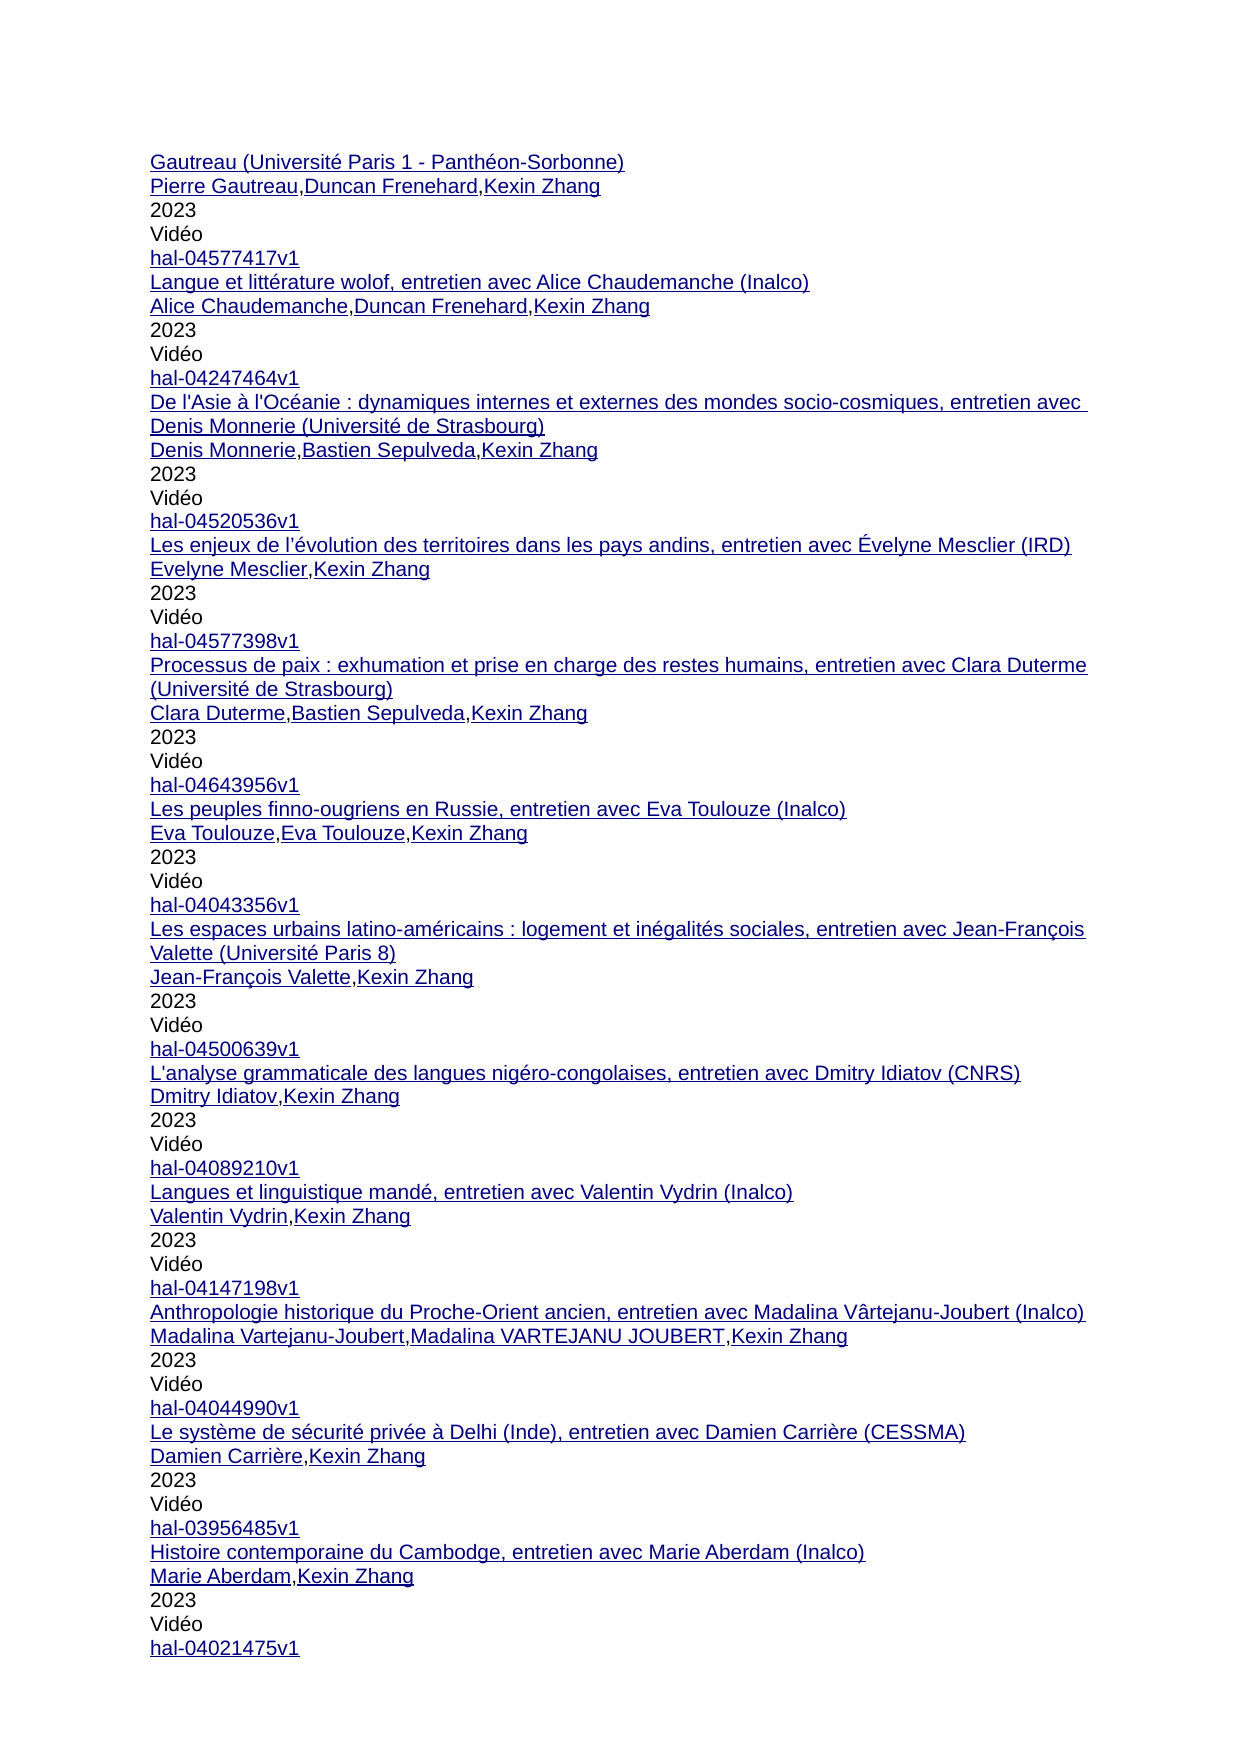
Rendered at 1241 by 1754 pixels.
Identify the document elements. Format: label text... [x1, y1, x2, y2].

table_cell Gautreau (Université Paris 1 - Panthéon-Sorbonne) Pierre Gautreau,Duncan Frenehard,Kexin Zhang 2023 Vidéo hal-04577417v1 [150, 150, 1090, 270]
table_cell Processus de paix : exhumation et prise en charge des restes humains, entretien avec Clara Duterme (Université de Strasbourg) Clara Duterme,Bastien Sepulveda,Kexin Zhang 2023 Vidéo hal-04643956v1 [150, 653, 1090, 797]
table_cell Les enjeux de l’évolution des territoires dans les pays andins, entretien avec Évelyne Mesclier (IRD) Evelyne Mesclier,Kexin Zhang 2023 Vidéo hal-04577398v1 [150, 533, 1090, 653]
table_cell Les espaces urbains latino-américains : logement et inégalités sociales, entretien avec Jean-François Valette (Université Paris 8) Jean-François Valette,Kexin Zhang 2023 Vidéo hal-04500639v1 [150, 917, 1090, 1060]
table_cell Le système de sécurité privée à Delhi (Inde), entretien avec Damien Carrière (CESSMA) Damien Carrière,Kexin Zhang 2023 Vidéo hal-03956485v1 [150, 1420, 1090, 1539]
table_cell Les peuples finno-ougriens en Russie, entretien avec Eva Toulouze (Inalco) Eva Toulouze,Eva Toulouze,Kexin Zhang 2023 Vidéo hal-04043356v1 [150, 797, 1090, 917]
table_cell Histoire contemporaine du Cambodge, entretien avec Marie Aberdam (Inalco) Marie Aberdam,Kexin Zhang 2023 Vidéo hal-04021475v1 [150, 1540, 1090, 1659]
table_cell De l'Asie à l'Océanie : dynamiques internes et externes des mondes socio-cosmiques, entretien avec Denis Monnerie (Université de Strasbourg) Denis Monnerie,Bastien Sepulveda,Kexin Zhang 2023 Vidéo hal-04520536v1 [150, 390, 1090, 533]
table_cell Anthropologie historique du Proche-Orient ancien, entretien avec Madalina Vârtejanu-Joubert (Inalco) Madalina Vartejanu-Joubert,Madalina VARTEJANU JOUBERT,Kexin Zhang 2023 Vidéo hal-04044990v1 [150, 1300, 1090, 1420]
table_cell Langue et littérature wolof, entretien avec Alice Chaudemanche (Inalco) Alice Chaudemanche,Duncan Frenehard,Kexin Zhang 2023 Vidéo hal-04247464v1 [150, 270, 1090, 389]
table_cell L'analyse grammaticale des langues nigéro-congolaises, entretien avec Dmitry Idiatov (CNRS) Dmitry Idiatov,Kexin Zhang 2023 Vidéo hal-04089210v1 [150, 1060, 1090, 1180]
table_cell Langues et linguistique mandé, entretien avec Valentin Vydrin (Inalco) Valentin Vydrin,Kexin Zhang 2023 Vidéo hal-04147198v1 [150, 1180, 1090, 1300]
